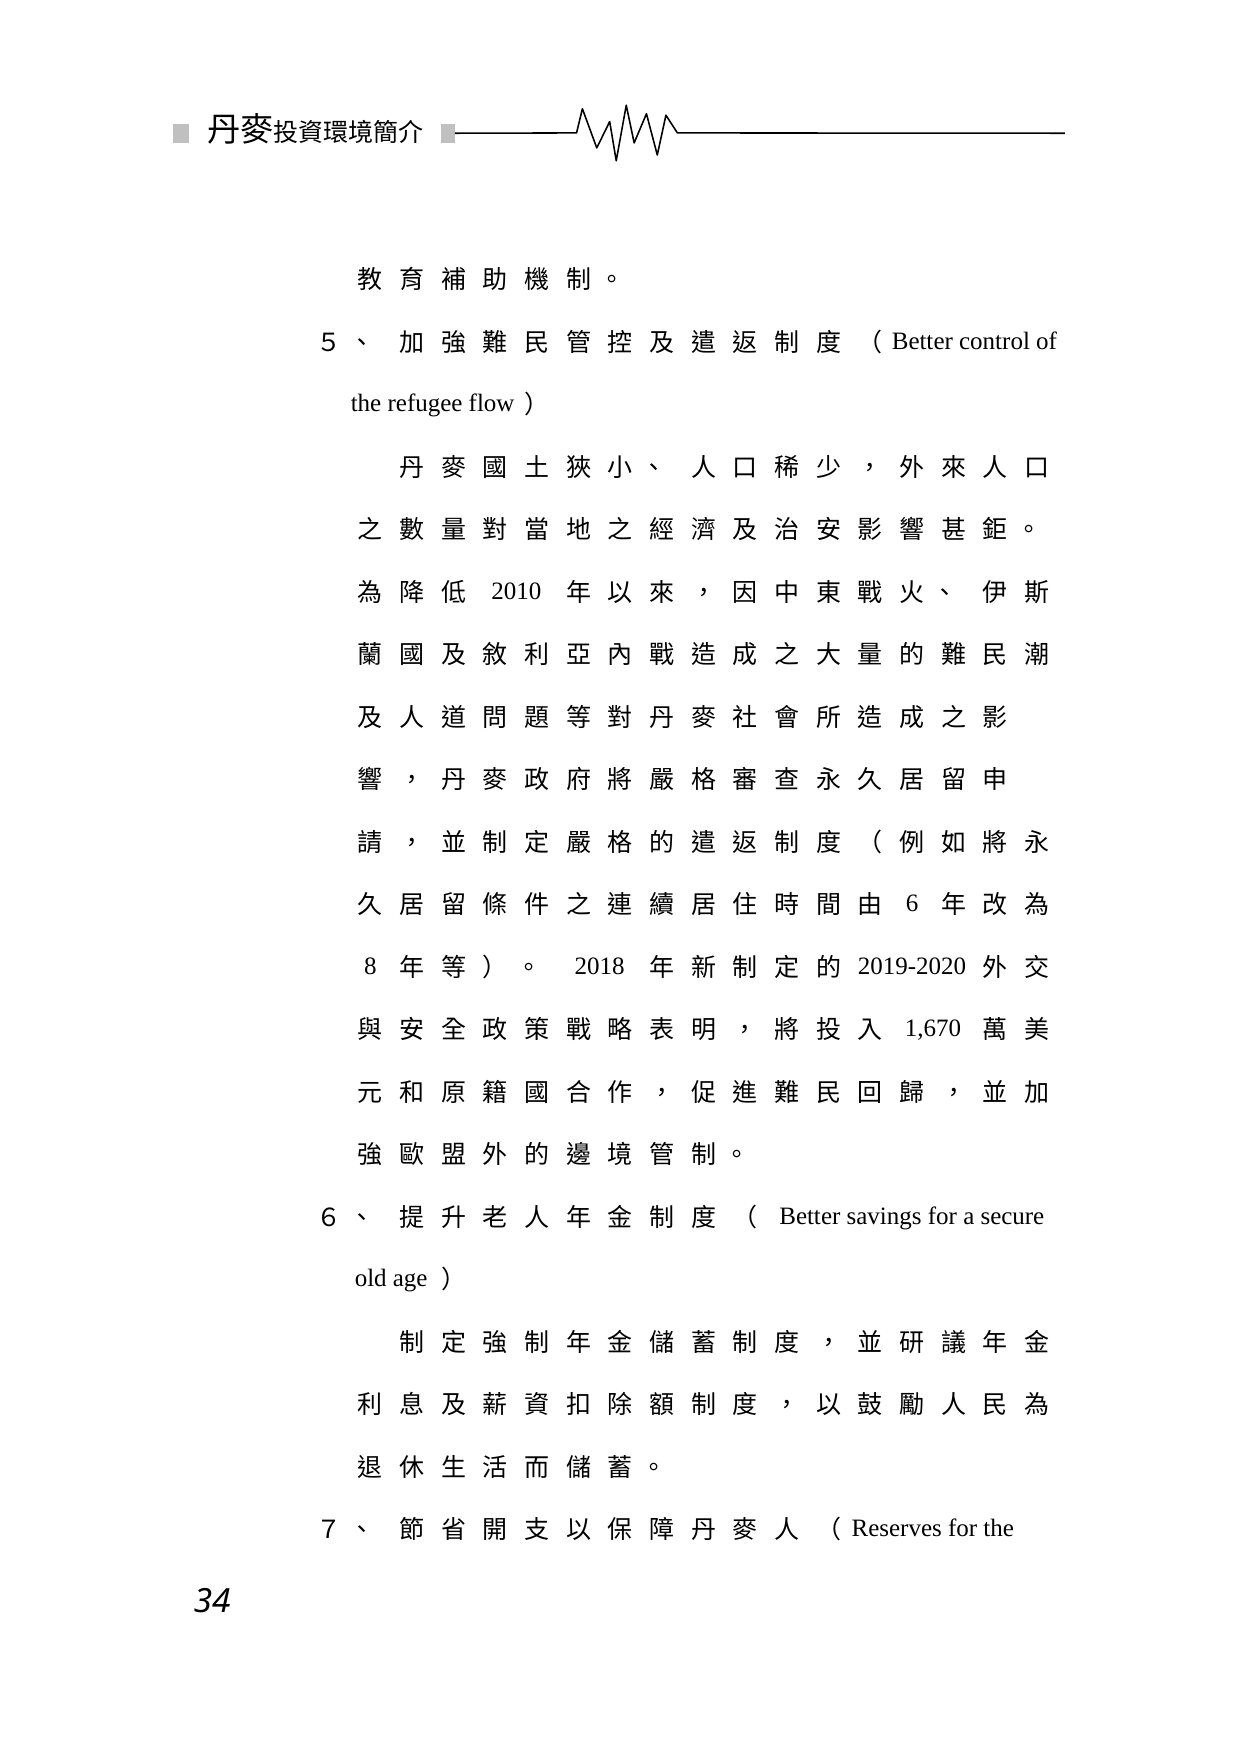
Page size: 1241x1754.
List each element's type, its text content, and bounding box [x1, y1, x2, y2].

text ５、加強難民管控及遣返制度（Better control of the refugee flow） [281, 299, 1058, 424]
text 教育補助機制。 [281, 236, 1058, 299]
text ７、節省開支以保障丹麥人（Reserves for the [281, 1486, 1058, 1549]
text 丹麥國土狹小、人口稀少，外來人口之數量對當地之經濟及治安影響甚鉅。為降低2010年以來，因中東戰火、伊斯蘭國及敘利亞內戰造成之大量的難民潮及人道問題等對丹麥社會所造成之影響，丹麥政府將嚴格審查永久居留申請，並制定嚴格的遣返制度（例如將永久居留條件之連續居住時間由6年改為8年等）。2018年新制定的2019-2020外交與安全政策戰略表明，將投入1,670萬美元和原籍國合作，促進難民回歸，並加強歐盟外的邊境管制。 [330, 424, 1058, 1174]
text ６、提升老人年金制度（Better savings for a secure old age） [281, 1174, 1058, 1299]
text 制定強制年金儲蓄制度，並研議年金利息及薪資扣除額制度，以鼓勵人民為退休生活而儲蓄。 [330, 1299, 1058, 1486]
